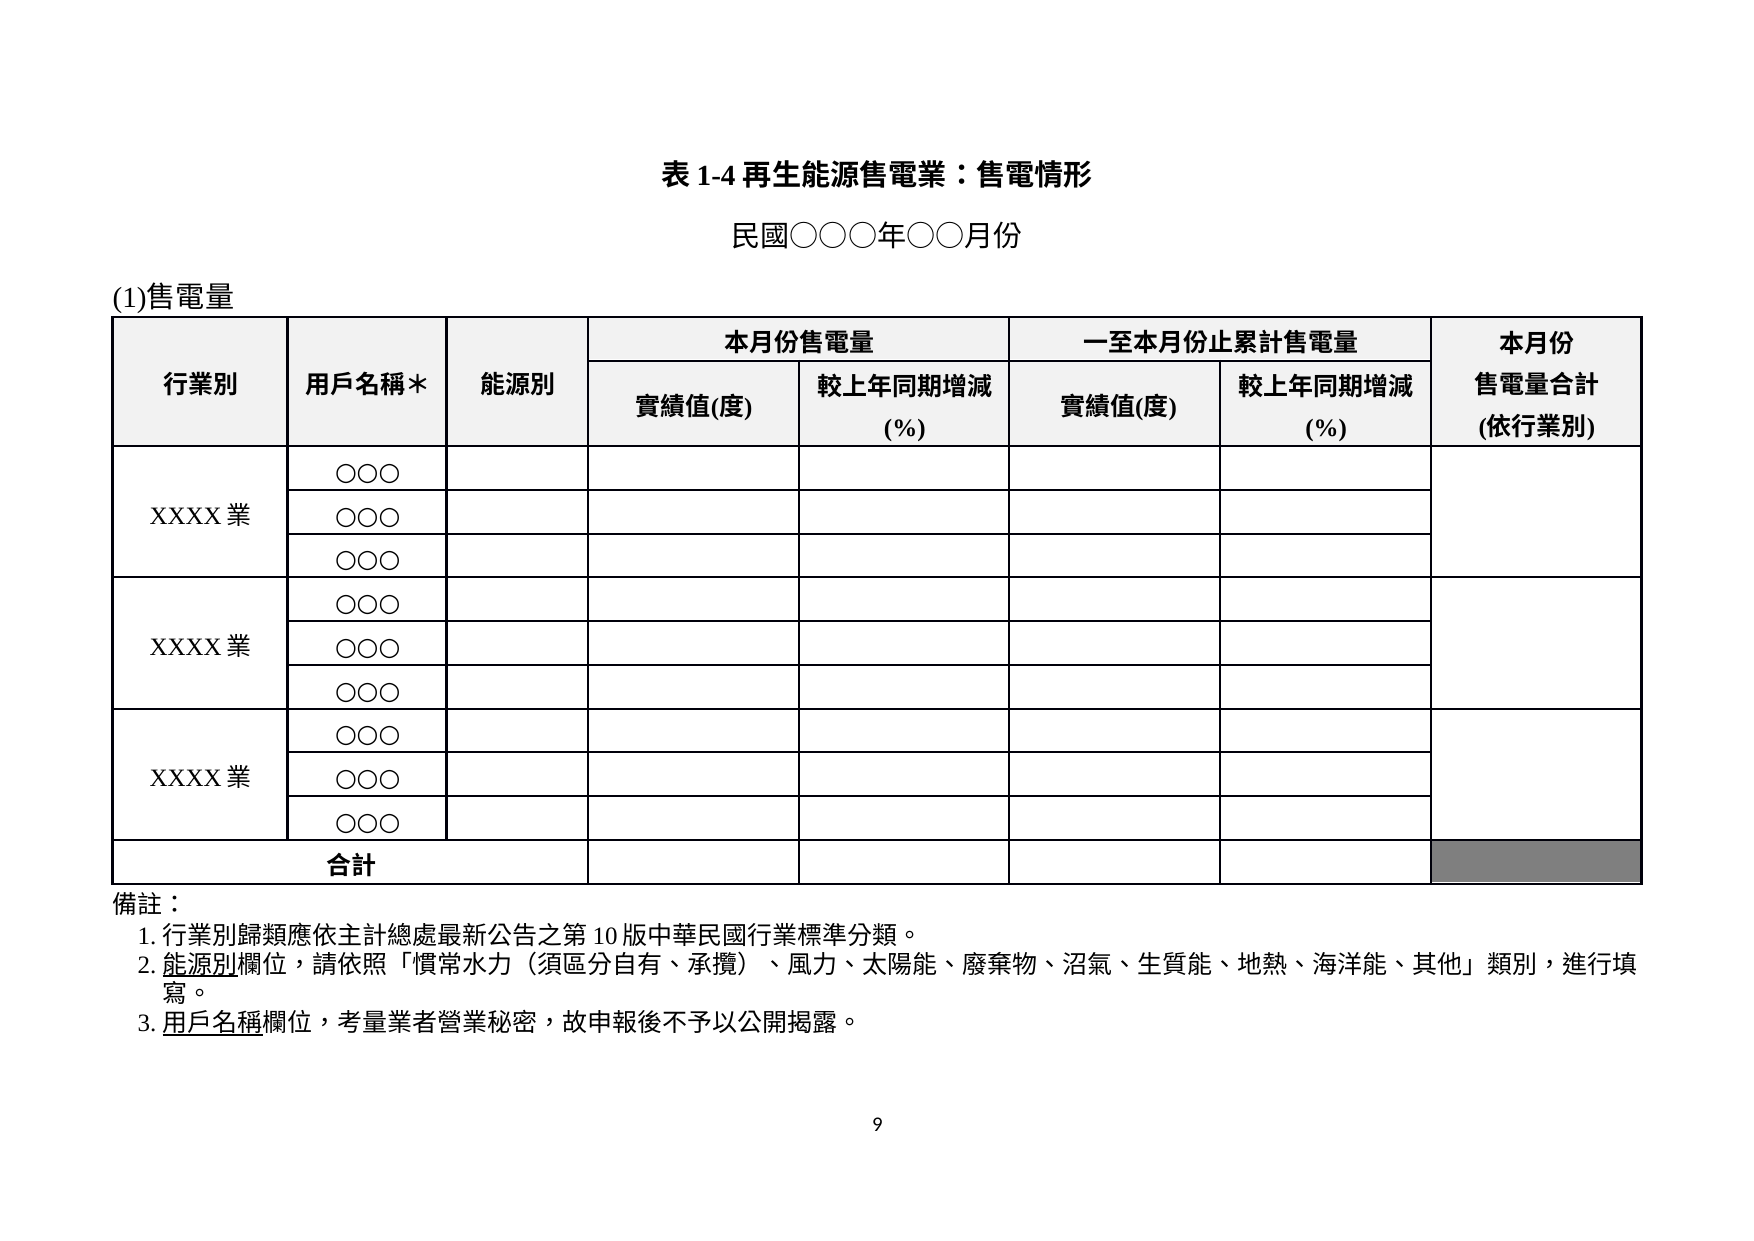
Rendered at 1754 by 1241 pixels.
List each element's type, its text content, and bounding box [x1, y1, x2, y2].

table_cell ○○○ [289, 666, 445, 707]
table_cell [800, 578, 1008, 620]
table_header 用戶名稱＊ [289, 318, 445, 445]
table_cell [589, 491, 798, 532]
table_header 本月份售電量 [589, 318, 1008, 359]
table_cell [1432, 841, 1640, 882]
table_cell [448, 447, 587, 489]
table_cell 實績值(度) [589, 362, 798, 445]
table_cell XXXX業 [114, 578, 286, 707]
table_header 能源別 [448, 318, 587, 445]
table_cell [800, 753, 1008, 795]
table_cell ○○○ [289, 535, 445, 576]
table_cell [448, 710, 587, 751]
table_cell [1221, 841, 1430, 882]
table_cell [589, 578, 798, 620]
table_cell [1010, 797, 1219, 839]
table_cell [1221, 491, 1430, 532]
table_cell [448, 622, 587, 664]
list 能源別欄位，請依照「慣常水力（須區分自有、承攬）、風力、太陽能、廢棄物、沼氣、生質能、地熱、海洋能、其他」類別，進行填寫。 [137, 950, 1641, 1008]
table_cell [448, 491, 587, 532]
table_cell [448, 578, 587, 620]
table_cell [800, 797, 1008, 839]
text 表1-4 再生能源售電業：售電情形 [112, 151, 1641, 194]
table_header 本月份 售電量合計 (依行業別) [1432, 318, 1640, 445]
table_cell [1010, 535, 1219, 576]
table_cell [1221, 666, 1430, 707]
table_cell [448, 753, 587, 795]
table_cell [1221, 797, 1430, 839]
table_cell [1010, 666, 1219, 707]
table_cell ○○○ [289, 447, 445, 489]
table_cell [589, 797, 798, 839]
table_cell 較上年同期增減(%) [800, 362, 1008, 445]
table_cell ○○○ [289, 578, 445, 620]
table_cell [1010, 578, 1219, 620]
table_cell XXXX業 [114, 447, 286, 576]
table_cell [1010, 710, 1219, 751]
table_cell 較上年同期增減(%) [1221, 362, 1430, 445]
table_cell XXXX業 [114, 710, 286, 839]
table_cell [589, 535, 798, 576]
table_cell [589, 710, 798, 751]
table_cell ○○○ [289, 753, 445, 795]
list 行業別歸類應依主計總處最新公告之第10版中華民國行業標準分類。 [137, 921, 1641, 950]
table_cell [800, 491, 1008, 532]
list 用戶名稱欄位，考量業者營業秘密，故申報後不予以公開揭露。 [137, 1008, 1641, 1037]
table_cell [1010, 841, 1219, 882]
table_cell ○○○ [289, 491, 445, 532]
table_cell [1221, 622, 1430, 664]
table_cell [589, 753, 798, 795]
table_cell [1010, 753, 1219, 795]
table_cell [1010, 622, 1219, 664]
table_cell [800, 622, 1008, 664]
table_cell [1221, 710, 1430, 751]
table_cell [800, 710, 1008, 751]
table_cell [589, 622, 798, 664]
table_cell 實績值(度) [1010, 362, 1219, 445]
table_cell [800, 666, 1008, 707]
table_cell [1221, 535, 1430, 576]
table_cell [1432, 447, 1640, 576]
subtitle 民國○○○年○○月份 [112, 212, 1641, 255]
table_cell [589, 841, 798, 882]
table_cell [589, 666, 798, 707]
table_cell [800, 535, 1008, 576]
table_cell [800, 841, 1008, 882]
table_cell [1432, 578, 1640, 707]
table_cell [448, 797, 587, 839]
table_cell ○○○ [289, 710, 445, 751]
table_header 一至本月份止累計售電量 [1010, 318, 1430, 359]
table_cell [589, 447, 798, 489]
table_cell ○○○ [289, 622, 445, 664]
table_header 行業別 [114, 318, 286, 445]
table_cell [800, 447, 1008, 489]
table_cell [1221, 447, 1430, 489]
table_cell [448, 666, 587, 707]
table_cell [1010, 447, 1219, 489]
table_cell [1010, 491, 1219, 532]
text 備註： [112, 885, 1641, 921]
text (1)售電量 [112, 273, 1641, 316]
table_cell [1221, 753, 1430, 795]
table_cell 合計 [114, 841, 587, 882]
table_cell [1432, 710, 1640, 839]
table_cell [1221, 578, 1430, 620]
table_cell ○○○ [289, 797, 445, 839]
table_cell [448, 535, 587, 576]
